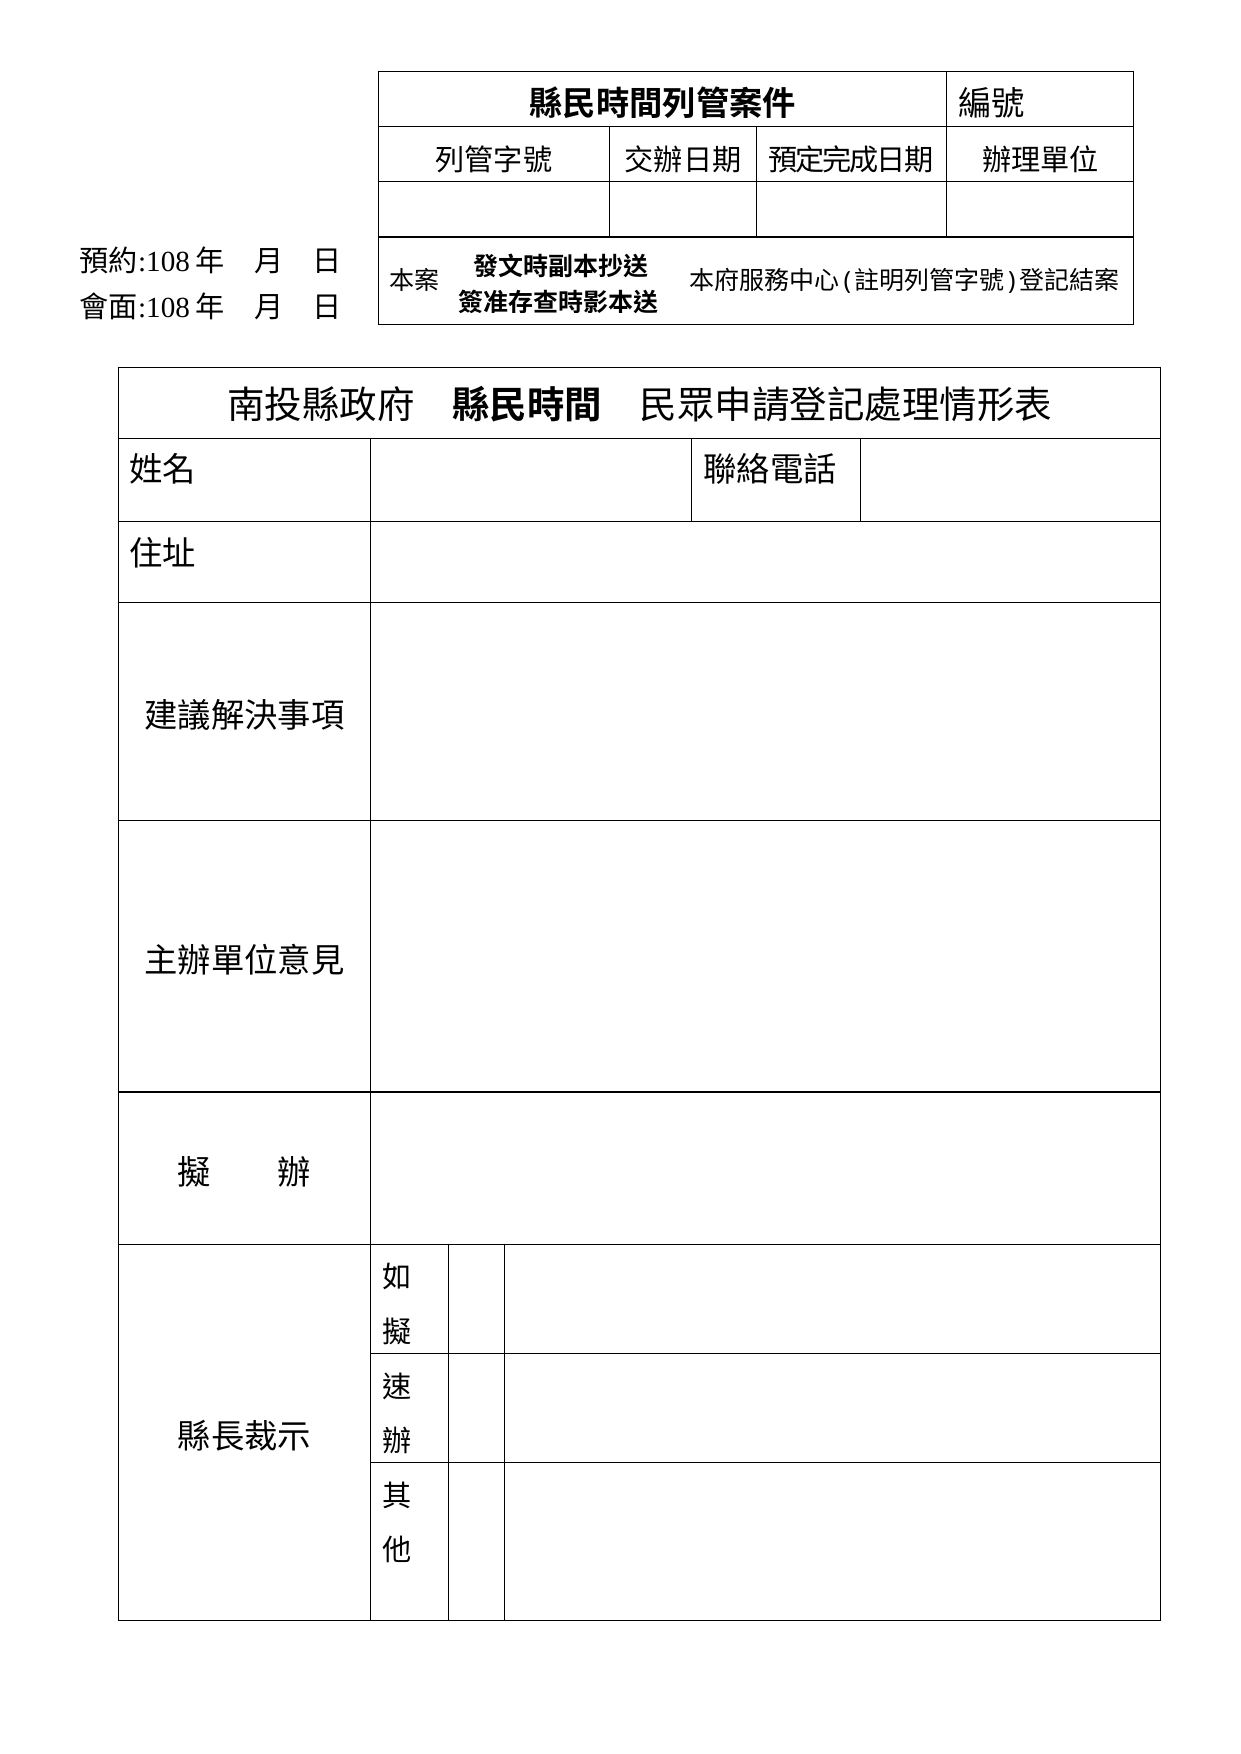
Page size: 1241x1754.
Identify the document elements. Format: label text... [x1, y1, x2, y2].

table_cell [947, 182, 1133, 236]
table_cell [379, 182, 609, 236]
table_cell 姓名 [119, 439, 370, 521]
table_cell 其他 [371, 1463, 448, 1620]
table_header 縣民時間列管案件 [379, 72, 946, 126]
table_header 南投縣政府 縣民時間 民眾申請登記處理情形表 [119, 368, 1160, 437]
table_cell [371, 1093, 1160, 1243]
table_cell 速辦 [371, 1354, 448, 1462]
table_cell [861, 439, 1160, 521]
table_cell [371, 603, 1160, 819]
table_cell [610, 182, 756, 236]
table_cell [449, 1463, 504, 1620]
table_cell [449, 1354, 504, 1462]
table_cell 如擬 [371, 1245, 448, 1353]
table_cell [371, 439, 691, 521]
table_cell 住址 [119, 522, 370, 602]
table_cell 辦理單位 [947, 127, 1133, 181]
table_cell 交辦日期 [610, 127, 756, 181]
table_cell 建議解決事項 [119, 603, 370, 819]
table_cell [505, 1245, 1160, 1353]
table_cell 聯絡電話 [692, 439, 860, 521]
table_cell [449, 1245, 504, 1353]
table_cell [505, 1354, 1160, 1462]
table_cell [371, 522, 1160, 602]
table_cell 擬 辦 [119, 1093, 370, 1243]
table_cell [371, 821, 1160, 1091]
table_cell 縣長裁示 [119, 1245, 370, 1620]
table_cell 本案 本府服務中心(註明列管字號)登記結案 [65, 228, 364, 340]
table_cell [757, 182, 946, 236]
table_cell 預定完成日期 [757, 127, 946, 181]
table_cell [505, 1463, 1160, 1620]
table_cell 列管字號 [379, 127, 609, 181]
table_header 編號 [947, 72, 1133, 126]
table_cell 本案 本府服務中心(註明列管字號)登記結案 [379, 238, 1133, 324]
table_cell 主辦單位意見 [119, 821, 370, 1091]
